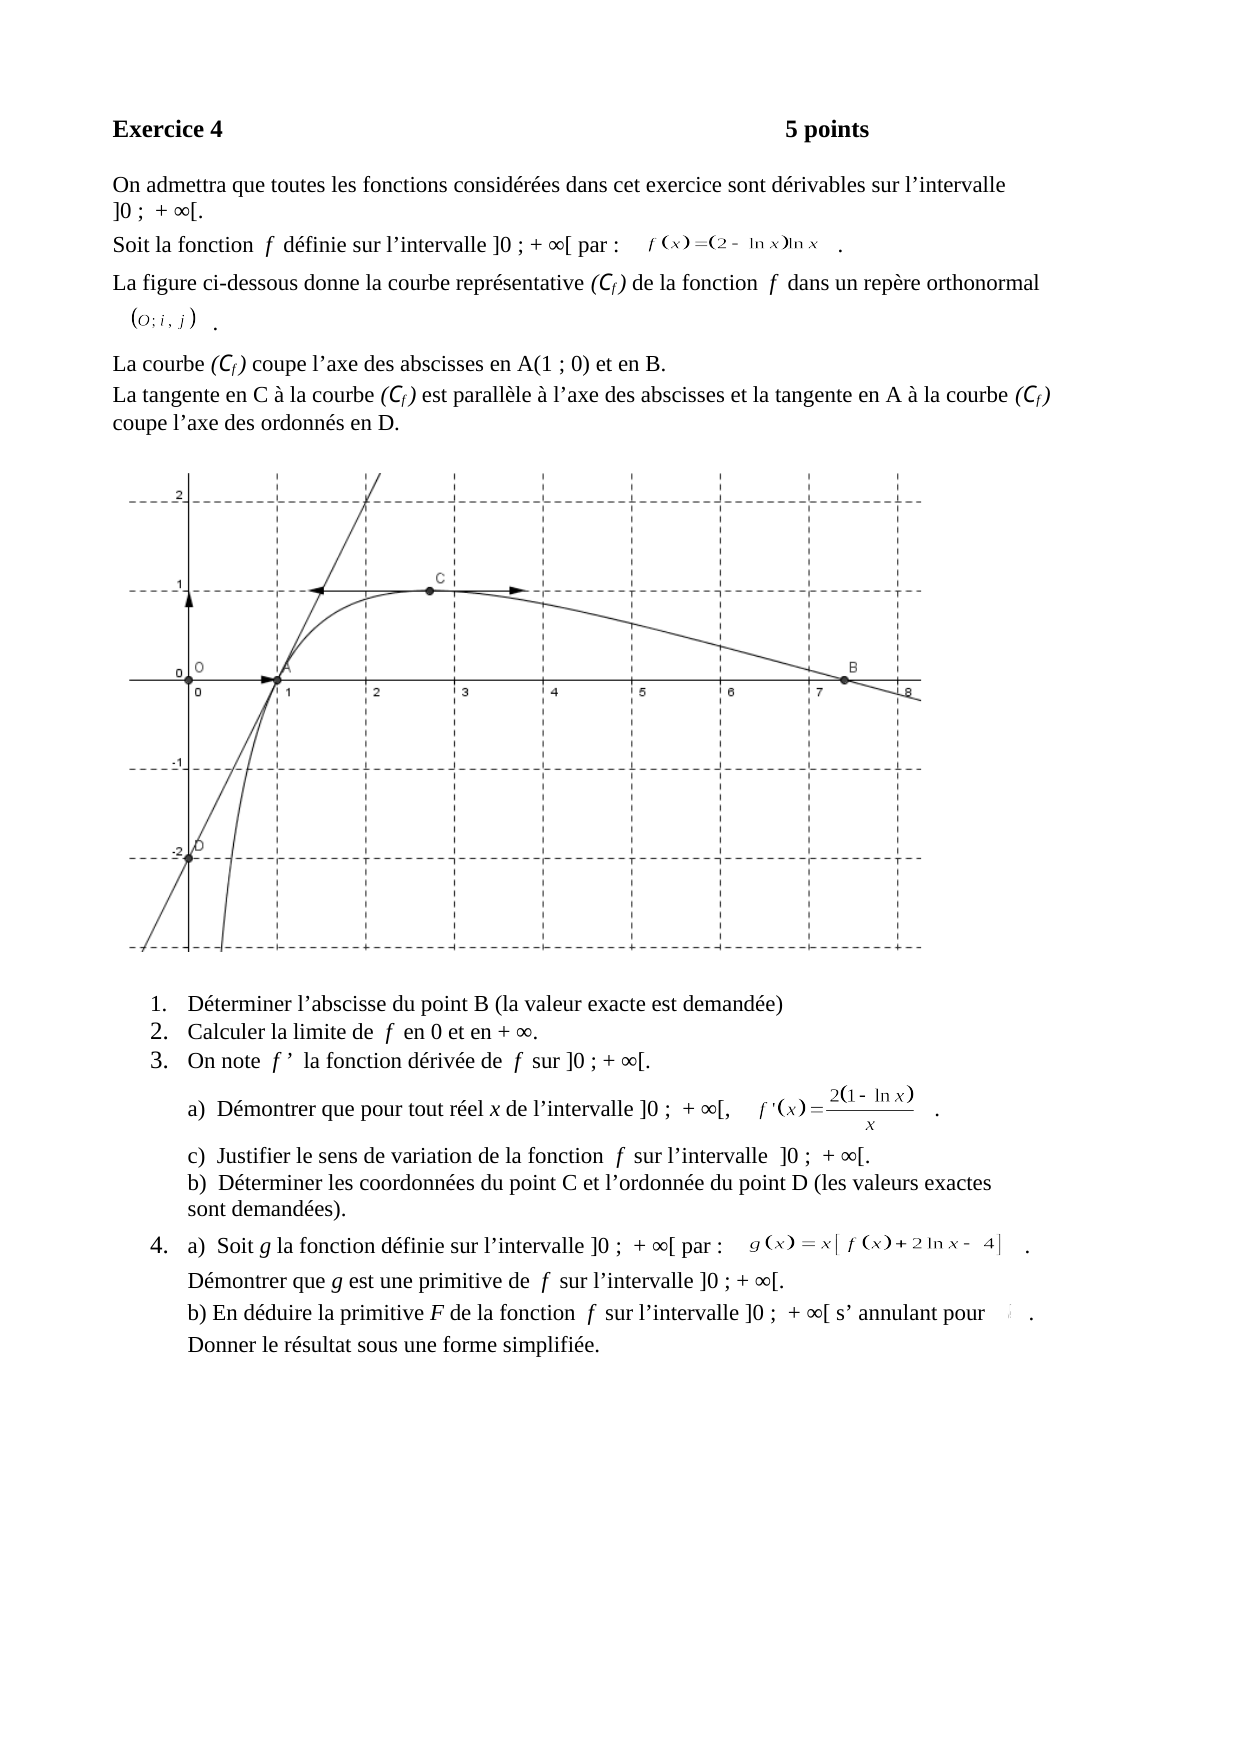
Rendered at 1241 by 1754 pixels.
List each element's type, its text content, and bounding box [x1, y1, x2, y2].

text On admettra que toutes les fonctions considérées dans cet exercice sont dérivables sur l’intervalle [112, 171, 1106, 197]
list On note f ’ la fonction dérivée de f sur ]0 ; + ∞[. a) Démontrer que pour tout réel x de l’intervalle ]0 ; + ∞[, . c) Justifier le sens de variation de la fonction f sur l’intervalle ]0 ; + ∞[. b) Déterminer les coordonnées du point C et l’ordonnée du point D (les valeurs exactes sont demandées). [150, 1045, 1106, 1221]
text La courbe (Cf ) coupe l’axe des abscisses en A(1 ; 0) et en B. La tangente en C à la courbe (Cf ) est parallèle à l’axe des abscisses et la tangente en A à la courbe (Cf ) coupe l’axe des ordonnés en D. [112, 347, 1106, 436]
list a) Soit g la fonction définie sur l’intervalle ]0 ; + ∞[ par : . Démontrer que g est une primitive de f sur l’intervalle ]0 ; + ∞[. b) En déduire la primitive F de la fonction f sur l’intervalle ]0 ; + ∞[ s’ annulant pour . Donner le résultat sous une forme simplifiée. [150, 1221, 1106, 1357]
list Déterminer l’abscisse du point B (la valeur exacte est demandée) [150, 990, 1106, 1016]
text Exercice 4 5 points [112, 114, 1106, 142]
text ]0 ; + ∞[. [112, 197, 1106, 224]
text La figure ci-dessous donne la courbe représentative (Cf ) de la fonction f dans un repère orthonormal . [112, 266, 1106, 347]
list Calculer la limite de f en 0 et en + ∞. [150, 1016, 1106, 1045]
text Soit la fonction f définie sur l’intervalle ]0 ; + ∞[ par : . [112, 224, 1106, 266]
